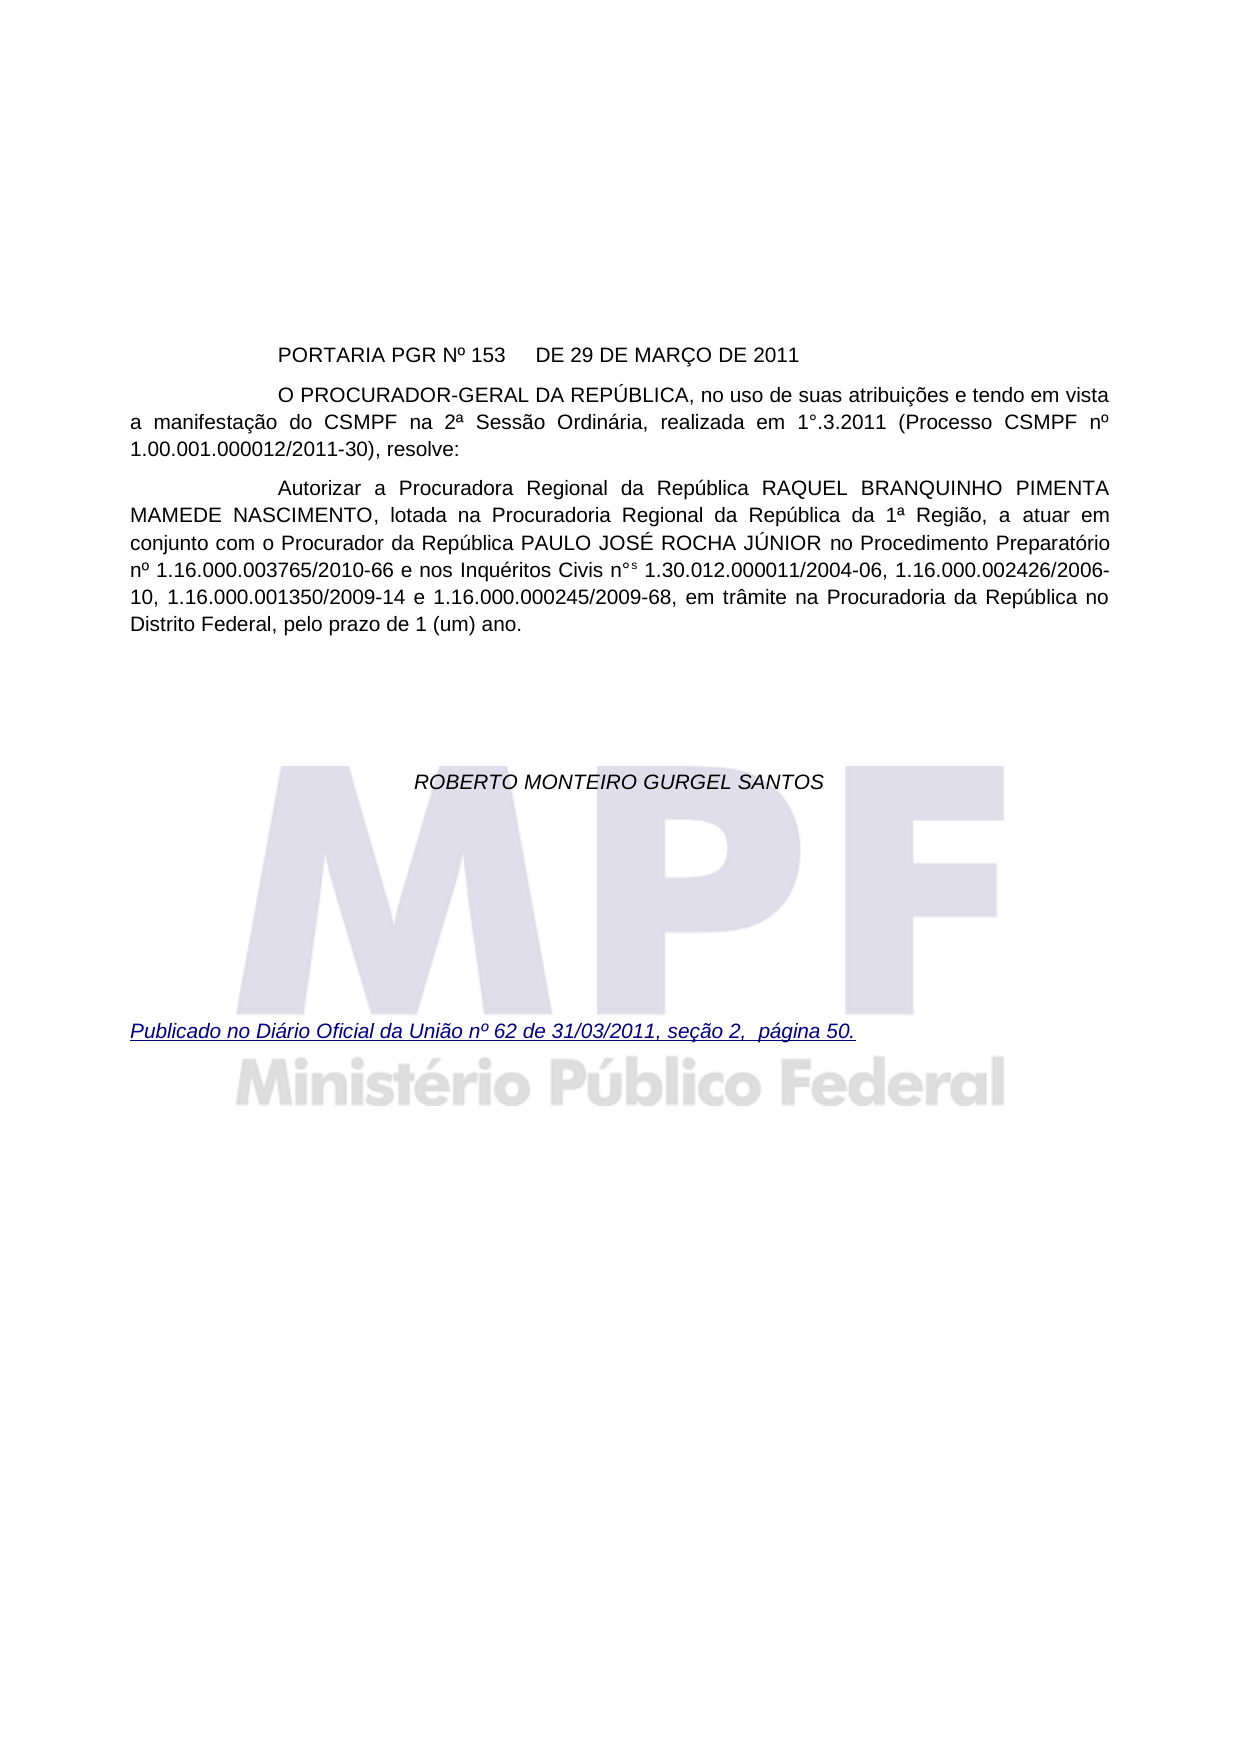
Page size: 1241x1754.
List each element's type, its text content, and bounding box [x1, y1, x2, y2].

text Publicado no Diário Oficial da União nº 62 de 31/03/2011, seção 2, página 50. [130, 1019, 1208, 1044]
text Autorizar a Procuradora Regional da República RAQUEL BRANQUINHO PIMENTA MAMEDE NASCIMENTO, lotada na Procuradoria Regional da República da 1ª Região, a atuar em conjunto com o Procurador da República PAULO JOSÉ ROCHA JÚNIOR no Procedimento Preparatório nº 1.16.000.003765/2010-66 e nos Inquéritos Civis n°s 1.30.012.000011/2004-06, 1.16.000.002426/2006-10, 1.16.000.001350/2009-14 e 1.16.000.000245/2009-68, em trâmite na Procuradoria da República no Distrito Federal, pelo prazo de 1 (um) ano. [130, 474, 1110, 637]
picture [236, 795, 1004, 1019]
text O PROCURADOR-GERAL DA REPÚBLICA, no uso de suas atribuições e tendo em vista a manifestação do CSMPF na 2ª Sessão Ordinária, realizada em 1°.3.2011 (Processo CSMPF nº 1.00.001.000012/2011-30), resolve: [130, 380, 1110, 462]
text PORTARIA PGR Nº 153 DE 29 DE MARÇO DE 2011 [130, 341, 1110, 368]
text ROBERTO MONTEIRO GURGEL SANTOS [130, 768, 1110, 795]
picture [236, 1044, 1004, 1106]
